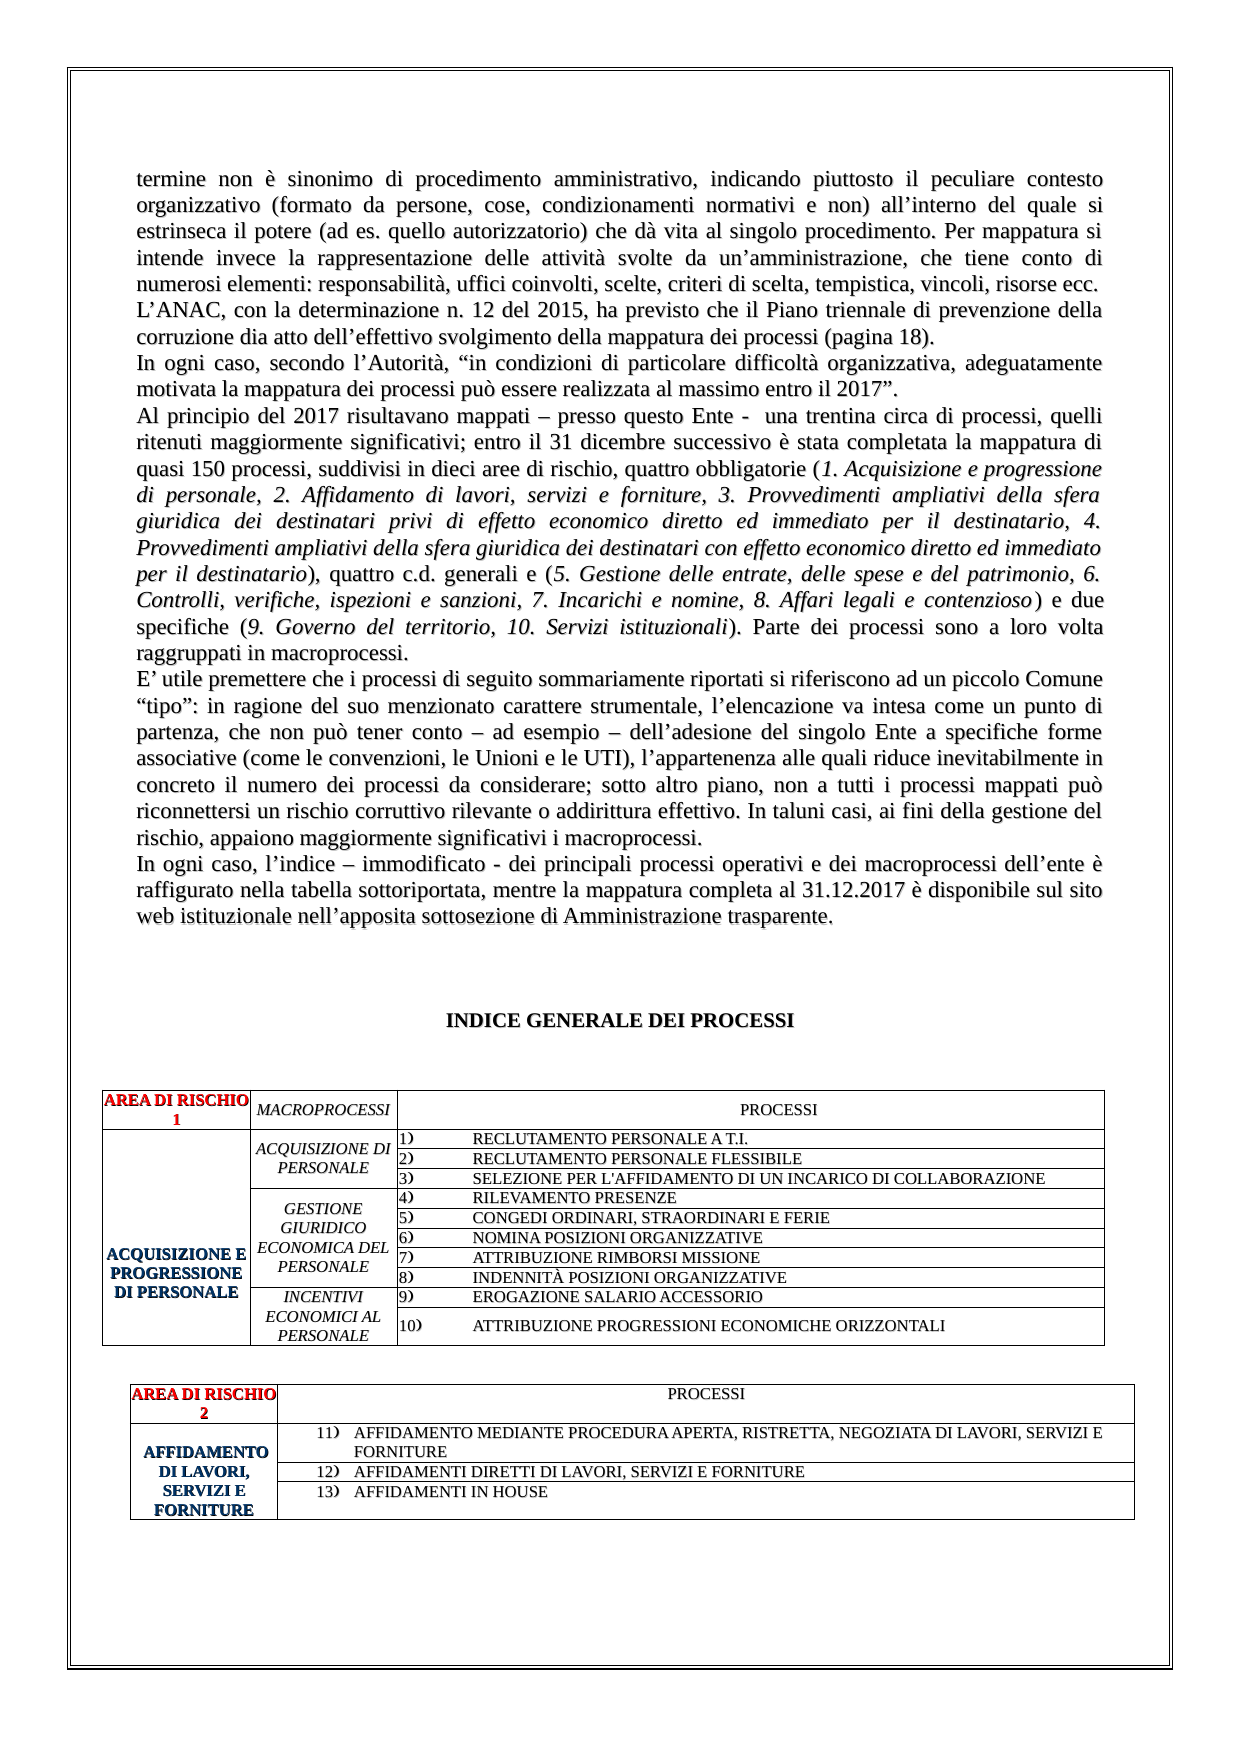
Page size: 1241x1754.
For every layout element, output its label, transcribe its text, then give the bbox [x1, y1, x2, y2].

table_cell AFFIDAMENTI DIRETTI DI LAVORI, SERVIZI E FORNITURE [278, 1463, 1134, 1481]
table_header AREA DI RISCHIO 2 [131, 1385, 277, 1422]
text INDICE GENERALE DEI PROCESSI [136, 1008, 1104, 1032]
table_cell RECLUTAMENTO PERSONALE A T.I. [398, 1130, 1104, 1148]
table_cell INCENTIVI ECONOMICI AL PERSONALE [251, 1288, 397, 1345]
table_cell EROGAZIONE SALARIO ACCESSORIO [398, 1288, 1104, 1307]
table_cell RILEVAMENTO PRESENZE [398, 1189, 1104, 1208]
table_cell ATTRIBUZIONE RIMBORSI MISSIONE [398, 1248, 1104, 1267]
table_cell AFFIDAMENTO DI LAVORI, SERVIZI E FORNITURE [131, 1424, 277, 1519]
table_cell AFFIDAMENTI IN HOUSE [278, 1482, 1134, 1519]
table_header MACROPROCESSI [251, 1091, 397, 1128]
table_header AREA DI RISCHIO 1 [103, 1091, 250, 1128]
text E’ utile premettere che i processi di seguito sommariamente riportati si riferiscono ad un piccolo Comune “tipo”: in ragione del suo menzionato carattere strumentale, l’elencazione va intesa come un punto di partenza, che non può tener conto – ad esempio – dell’adesione del singolo Ente a specifiche forme associative (come le convenzioni, le Unioni e le UTI), l’appartenenza alle quali riduce inevitabilmente in concreto il numero dei processi da considerare; sotto altro piano, non a tutti i processi mappati può riconnettersi un rischio corruttivo rilevante o addirittura effettivo. In taluni casi, ai fini della gestione del rischio, appaiono maggiormente significativi i macroprocessi. [136, 665, 1104, 850]
table_header PROCESSI [398, 1091, 1104, 1128]
text Al principio del 2017 risultavano mappati – presso questo Ente - una trentina circa di processi, quelli ritenuti maggiormente significativi; entro il 31 dicembre successivo è stata completata la mappatura di quasi 150 processi, suddivisi in dieci aree di rischio, quattro obbligatorie (1. Acquisizione e progressione di personale, 2. Affidamento di lavori, servizi e forniture, 3. Provvedimenti ampliativi della sfera giuridica dei destinatari privi di effetto economico diretto ed immediato per il destinatario, 4. Provvedimenti ampliativi della sfera giuridica dei destinatari con effetto economico diretto ed immediato per il destinatario), quattro c.d. generali e (5. Gestione delle entrate, delle spese e del patrimonio, 6. Controlli, verifiche, ispezioni e sanzioni, 7. Incarichi e nomine, 8. Affari legali e contenzioso) e due specifiche (9. Governo del territorio, 10. Servizi istituzionali). Parte dei processi sono a loro volta raggruppati in macroprocessi. [136, 402, 1104, 665]
table_cell ATTRIBUZIONE PROGRESSIONI ECONOMICHE ORIZZONTALI [398, 1308, 1104, 1345]
table_cell NOMINA POSIZIONI ORGANIZZATIVE [398, 1229, 1104, 1247]
table_cell GESTIONE GIURIDICO ECONOMICA DEL PERSONALE [251, 1189, 397, 1287]
text L’ANAC, con la determinazione n. 12 del 2015, ha previsto che il Piano triennale di prevenzione della corruzione dia atto dell’effettivo svolgimento della mappatura dei processi (pagina 18). [136, 296, 1104, 349]
table_cell RECLUTAMENTO PERSONALE FLESSIBILE [398, 1149, 1104, 1168]
table_cell ACQUISIZIONE E PROGRESSIONE DI PERSONALE [103, 1130, 250, 1345]
table_cell CONGEDI ORDINARI, STRAORDINARI E FERIE [398, 1209, 1104, 1227]
text In ogni caso, secondo l’Autorità, “in condizioni di particolare difficoltà organizzativa, adeguatamente motivata la mappatura dei processi può essere realizzata al massimo entro il 2017”. [136, 349, 1104, 402]
table_cell INDENNITÀ POSIZIONI ORGANIZZATIVE [398, 1268, 1104, 1287]
text termine non è sinonimo di procedimento amministrativo, indicando piuttosto il peculiare contesto organizzativo (formato da persone, cose, condizionamenti normativi e non) all’interno del quale si estrinseca il potere (ad es. quello autorizzatorio) che dà vita al singolo procedimento. Per mappatura si intende invece la rappresentazione delle attività svolte da un’amministrazione, che tiene conto di numerosi elementi: responsabilità, uffici coinvolti, scelte, criteri di scelta, tempistica, vincoli, risorse ecc. [136, 165, 1104, 296]
table_cell ACQUISIZIONE DI PERSONALE [251, 1130, 397, 1188]
table_cell AFFIDAMENTO MEDIANTE PROCEDURA APERTA, RISTRETTA, NEGOZIATA DI LAVORI, SERVIZI E FORNITURE [278, 1424, 1134, 1461]
table_header PROCESSI [278, 1385, 1134, 1422]
text In ogni caso, l’indice – immodificato - dei principali processi operativi e dei macroprocessi dell’ente è raffigurato nella tabella sottoriportata, mentre la mappatura completa al 31.12.2017 è disponibile sul sito web istituzionale nell’apposita sottosezione di Amministrazione trasparente. [136, 850, 1104, 929]
table_cell SELEZIONE PER L'AFFIDAMENTO DI UN INCARICO DI COLLABORAZIONE [398, 1169, 1104, 1188]
